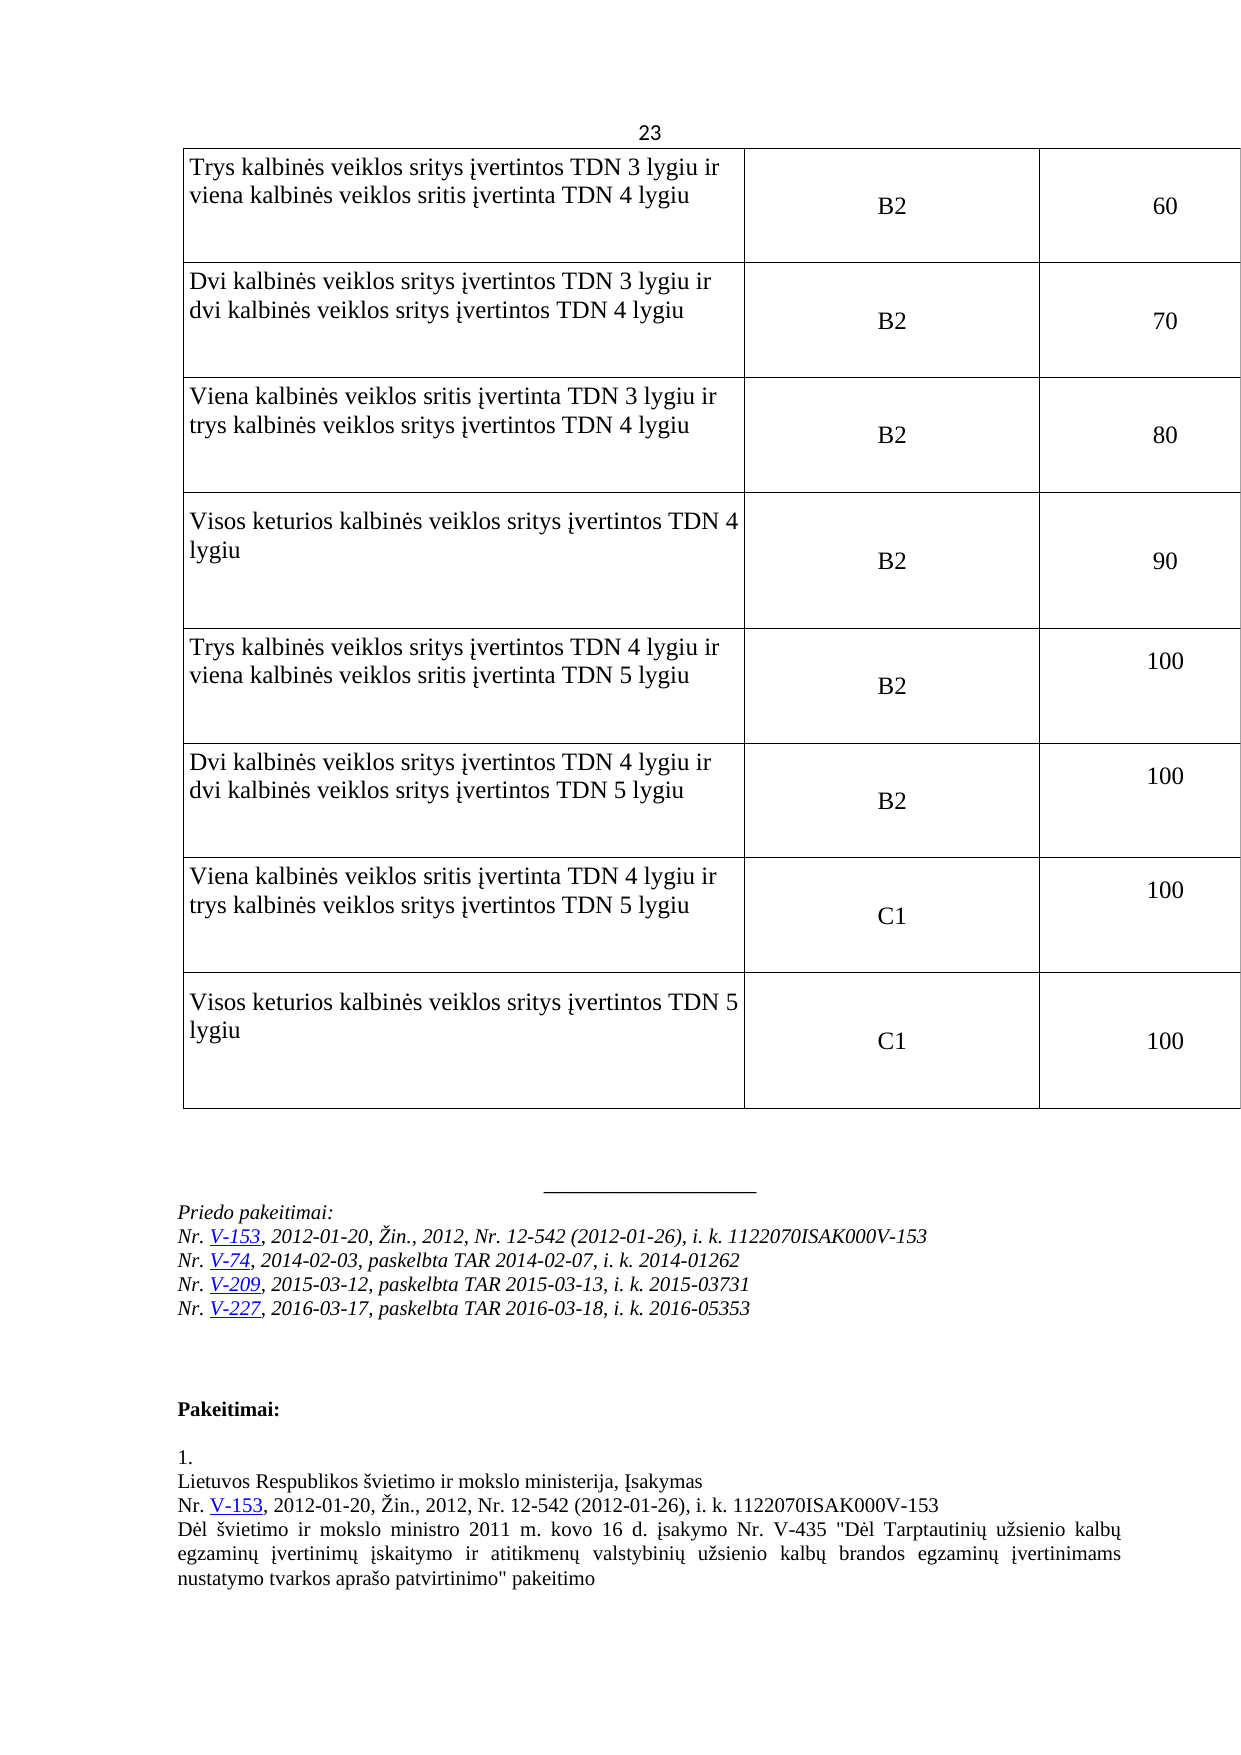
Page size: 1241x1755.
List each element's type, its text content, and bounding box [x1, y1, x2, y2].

text Nr. V-227, 2016-03-17, paskelbta TAR 2016-03-18, i. k. 2016-05353 [177, 1296, 1122, 1320]
table_cell 100 [1040, 744, 1240, 857]
table_cell 100 [1040, 629, 1240, 743]
table_cell Viena kalbinės veiklos sritis įvertinta TDN 3 lygiu ir trys kalbinės veiklos sritys įvertintos TDN 4 lygiu [184, 378, 744, 492]
text _________________ [177, 1167, 1122, 1196]
text Nr. V-74, 2014-02-03, paskelbta TAR 2014-02-07, i. k. 2014-01262 [177, 1248, 1122, 1272]
table_cell 70 [1040, 263, 1240, 377]
text 1. [177, 1445, 1122, 1469]
table_cell C1 [745, 973, 1039, 1108]
text Nr. V-153, 2012-01-20, Žin., 2012, Nr. 12-542 (2012-01-26), i. k. 1122070ISAK000V-153 [177, 1493, 1122, 1517]
table_cell Visos keturios kalbinės veiklos sritys įvertintos TDN 5 lygiu [184, 973, 744, 1108]
table_cell C1 [745, 858, 1039, 972]
table_cell B2 [745, 378, 1039, 492]
table_cell Trys kalbinės veiklos sritys įvertintos TDN 4 lygiu ir viena kalbinės veiklos sritis įvertinta TDN 5 lygiu [184, 629, 744, 743]
table_cell Viena kalbinės veiklos sritis įvertinta TDN 4 lygiu ir trys kalbinės veiklos sritys įvertintos TDN 5 lygiu [184, 858, 744, 972]
table_cell B2 [745, 493, 1039, 628]
table_cell B2 [745, 629, 1039, 743]
table_cell Trys kalbinės veiklos sritys įvertintos TDN 3 lygiu ir viena kalbinės veiklos sritis įvertinta TDN 4 lygiu [184, 149, 744, 262]
text Nr. V-209, 2015-03-12, paskelbta TAR 2015-03-13, i. k. 2015-03731 [177, 1272, 1122, 1296]
text Lietuvos Respublikos švietimo ir mokslo ministerija, Įsakymas [177, 1469, 1122, 1493]
text Dėl švietimo ir mokslo ministro 2011 m. kovo 16 d. įsakymo Nr. V-435 "Dėl Tarptautinių užsienio kalbų egzaminų įvertinimų įskaitymo ir atitikmenų valstybinių užsienio kalbų brandos egzaminų įvertinimams nustatymo tvarkos aprašo patvirtinimo" pakeitimo [177, 1517, 1122, 1589]
table_cell 90 [1040, 493, 1240, 628]
table_cell 80 [1040, 378, 1240, 492]
table_cell 100 [1040, 858, 1240, 972]
table_cell Dvi kalbinės veiklos sritys įvertintos TDN 4 lygiu ir dvi kalbinės veiklos sritys įvertintos TDN 5 lygiu [184, 744, 744, 857]
table_cell B2 [745, 744, 1039, 857]
table_cell Dvi kalbinės veiklos sritys įvertintos TDN 3 lygiu ir dvi kalbinės veiklos sritys įvertintos TDN 4 lygiu [184, 263, 744, 377]
table_cell B2 [745, 263, 1039, 377]
table_cell Visos keturios kalbinės veiklos sritys įvertintos TDN 4 lygiu [184, 493, 744, 628]
text Pakeitimai: [177, 1397, 1122, 1421]
text Priedo pakeitimai: [177, 1200, 1122, 1224]
table_cell 100 [1040, 973, 1240, 1108]
table_cell 60 [1040, 149, 1240, 262]
table_cell B2 [745, 149, 1039, 262]
text Nr. V-153, 2012-01-20, Žin., 2012, Nr. 12-542 (2012-01-26), i. k. 1122070ISAK000V-153 [177, 1224, 1122, 1248]
